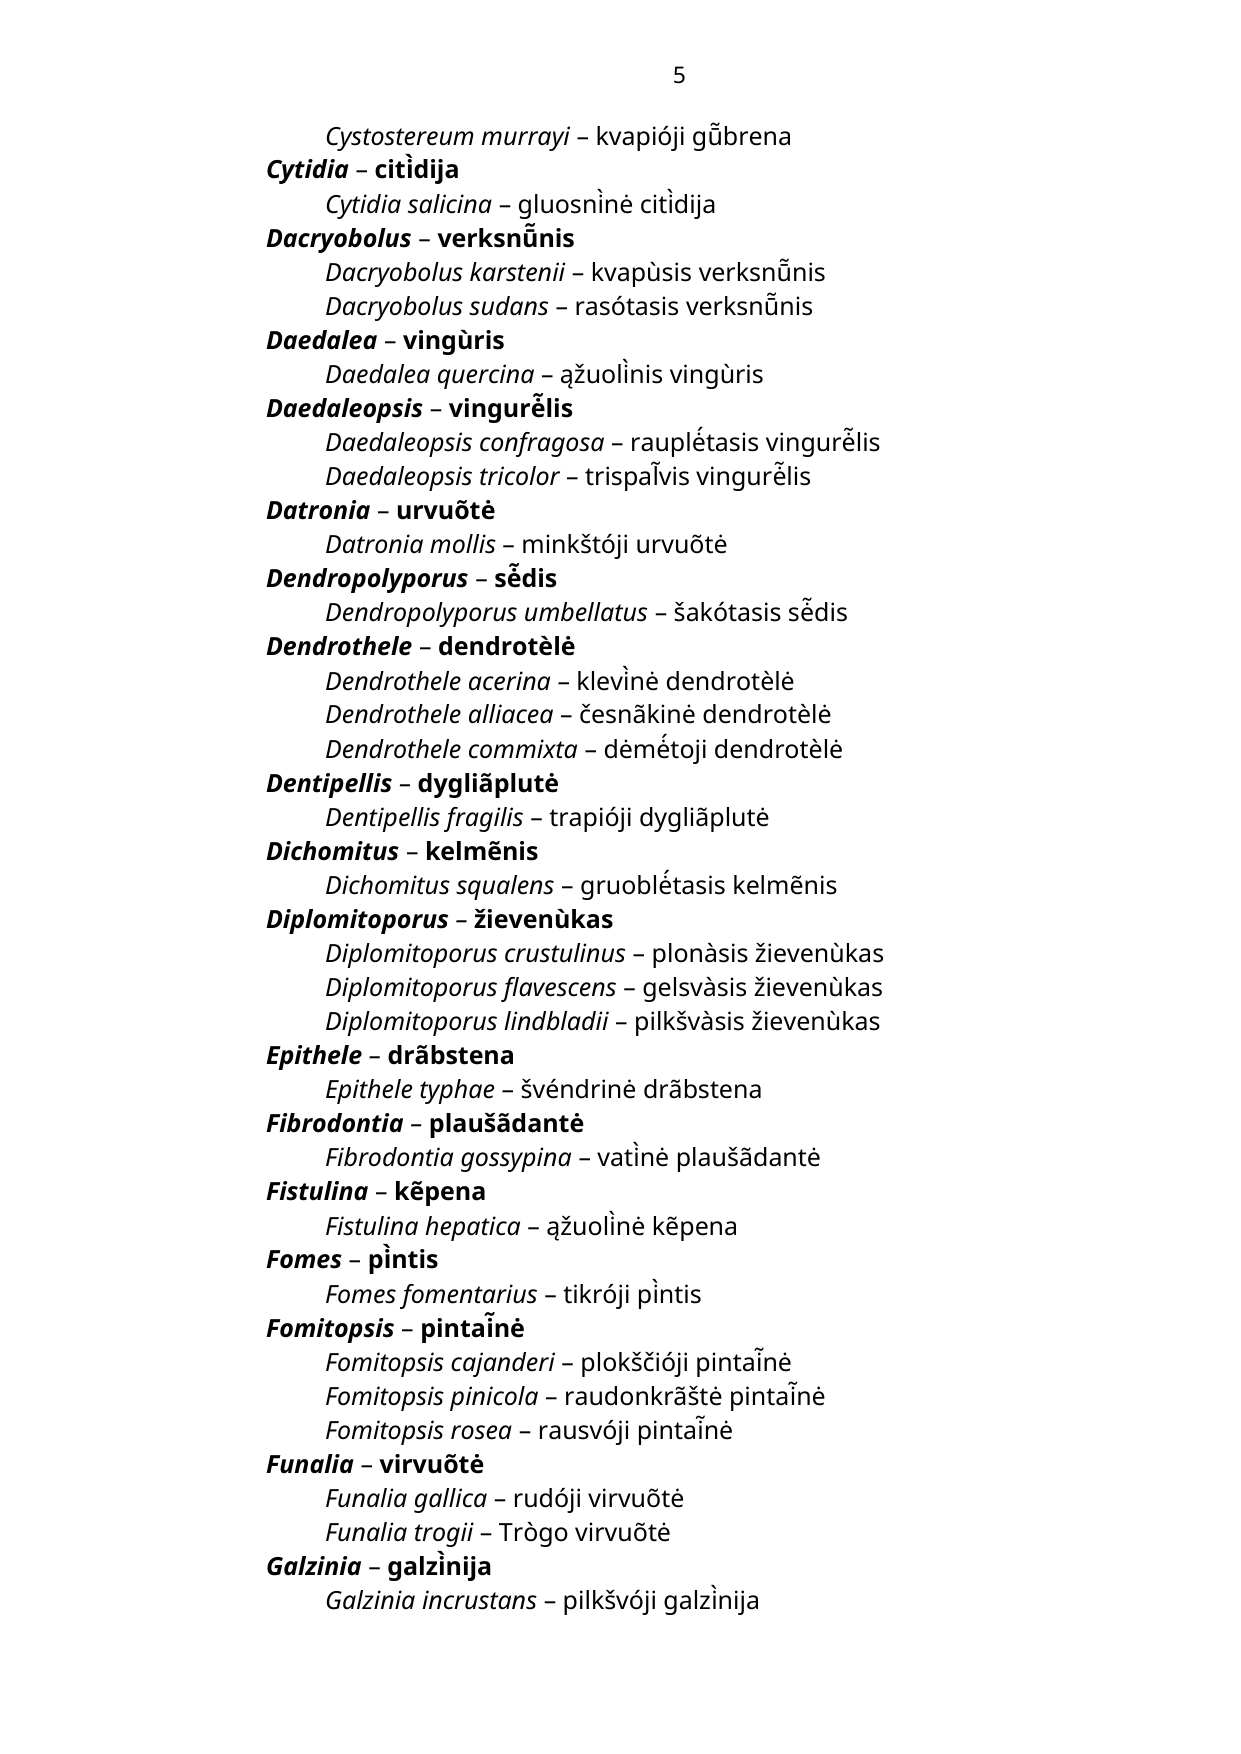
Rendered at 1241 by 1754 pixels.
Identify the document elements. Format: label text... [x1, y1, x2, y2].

text Fomitopsis – pintai̇̃nė [177, 1310, 1181, 1344]
text Epithele typhae – švéndrinė drãbstena [177, 1072, 1181, 1106]
text Dentipellis fragilis – trapióji dygliãplutė [177, 799, 1181, 833]
text Funalia – virvuõtė [177, 1447, 1181, 1481]
text Dichomitus – kelmẽnis [177, 833, 1181, 867]
text Daedaleopsis tricolor – trispal̃vis vingurė̃lis [177, 459, 1181, 493]
text Dendropolyporus – sė̃dis [177, 561, 1181, 595]
text Fomes fomentarius – tikróji pi̇̀ntis [177, 1276, 1181, 1310]
text Fomitopsis pinicola – raudonkrãštė pintai̇̃nė [177, 1378, 1181, 1412]
text Datronia – urvuõtė [177, 493, 1181, 527]
text Dendrothele alliacea – česnãkinė dendrotèlė [177, 697, 1181, 731]
text Daedalea quercina – ąžuoli̇̀nis vingùris [177, 357, 1181, 391]
text Datronia mollis – minkštóji urvuõtė [177, 527, 1181, 561]
text Dendropolyporus umbellatus – šakótasis sė̃dis [177, 595, 1181, 629]
text Daedaleopsis – vingurė̃lis [177, 391, 1181, 425]
text Cytidia – citi̇̀dija [177, 152, 1181, 186]
text Dacryobolus – verksnū̃nis [177, 220, 1181, 254]
text Fomes – pi̇̀ntis [177, 1242, 1181, 1276]
text Dacryobolus sudans – rasótasis verksnū̃nis [177, 288, 1181, 322]
text Dendrothele commixta – dėmė́toji dendrotèlė [177, 731, 1181, 765]
text Diplomitoporus – žievenùkas [177, 902, 1181, 936]
text Fibrodontia gossypina – vati̇̀nė plaušãdantė [177, 1140, 1181, 1174]
text Daedaleopsis confragosa – rauplė́tasis vingurė̃lis [177, 425, 1181, 459]
text Fomitopsis rosea – rausvóji pintai̇̃nė [177, 1412, 1181, 1447]
text Funalia gallica – rudóji virvuõtė [177, 1481, 1181, 1515]
text Galzinia – galzi̇̀nija [177, 1549, 1181, 1583]
text Dendrothele – dendrotèlė [177, 629, 1181, 663]
text Diplomitoporus crustulinus – plonàsis žievenùkas [177, 936, 1181, 970]
text Fistulina – kẽpena [177, 1174, 1181, 1208]
text Cytidia salicina – gluosni̇̀nė citi̇̀dija [177, 186, 1181, 220]
text Fibrodontia – plaušãdantė [177, 1106, 1181, 1140]
text Dentipellis – dygliãplutė [177, 765, 1181, 799]
text Fistulina hepatica – ąžuoli̇̀nė kẽpena [177, 1208, 1181, 1242]
text Funalia trogii – Trògo virvuõtė [177, 1515, 1181, 1549]
text Dacryobolus karstenii – kvapùsis verksnū̃nis [177, 254, 1181, 288]
text Cystostereum murrayi – kvapióji gū̃brena [177, 118, 1181, 152]
text Daedalea – vingùris [177, 322, 1181, 357]
text Dichomitus squalens – gruoblė́tasis kelmẽnis [177, 867, 1181, 902]
text Diplomitoporus flavescens – gelsvàsis žievenùkas [177, 970, 1181, 1004]
text Galzinia incrustans – pilkšvóji galzi̇̀nija [177, 1583, 1181, 1617]
text Fomitopsis cajanderi – plokščióji pintai̇̃nė [177, 1344, 1181, 1378]
text Diplomitoporus lindbladii – pilkšvàsis žievenùkas [177, 1004, 1181, 1038]
text Dendrothele acerina – klevi̇̀nė dendrotèlė [177, 663, 1181, 697]
text Epithele – drãbstena [177, 1038, 1181, 1072]
